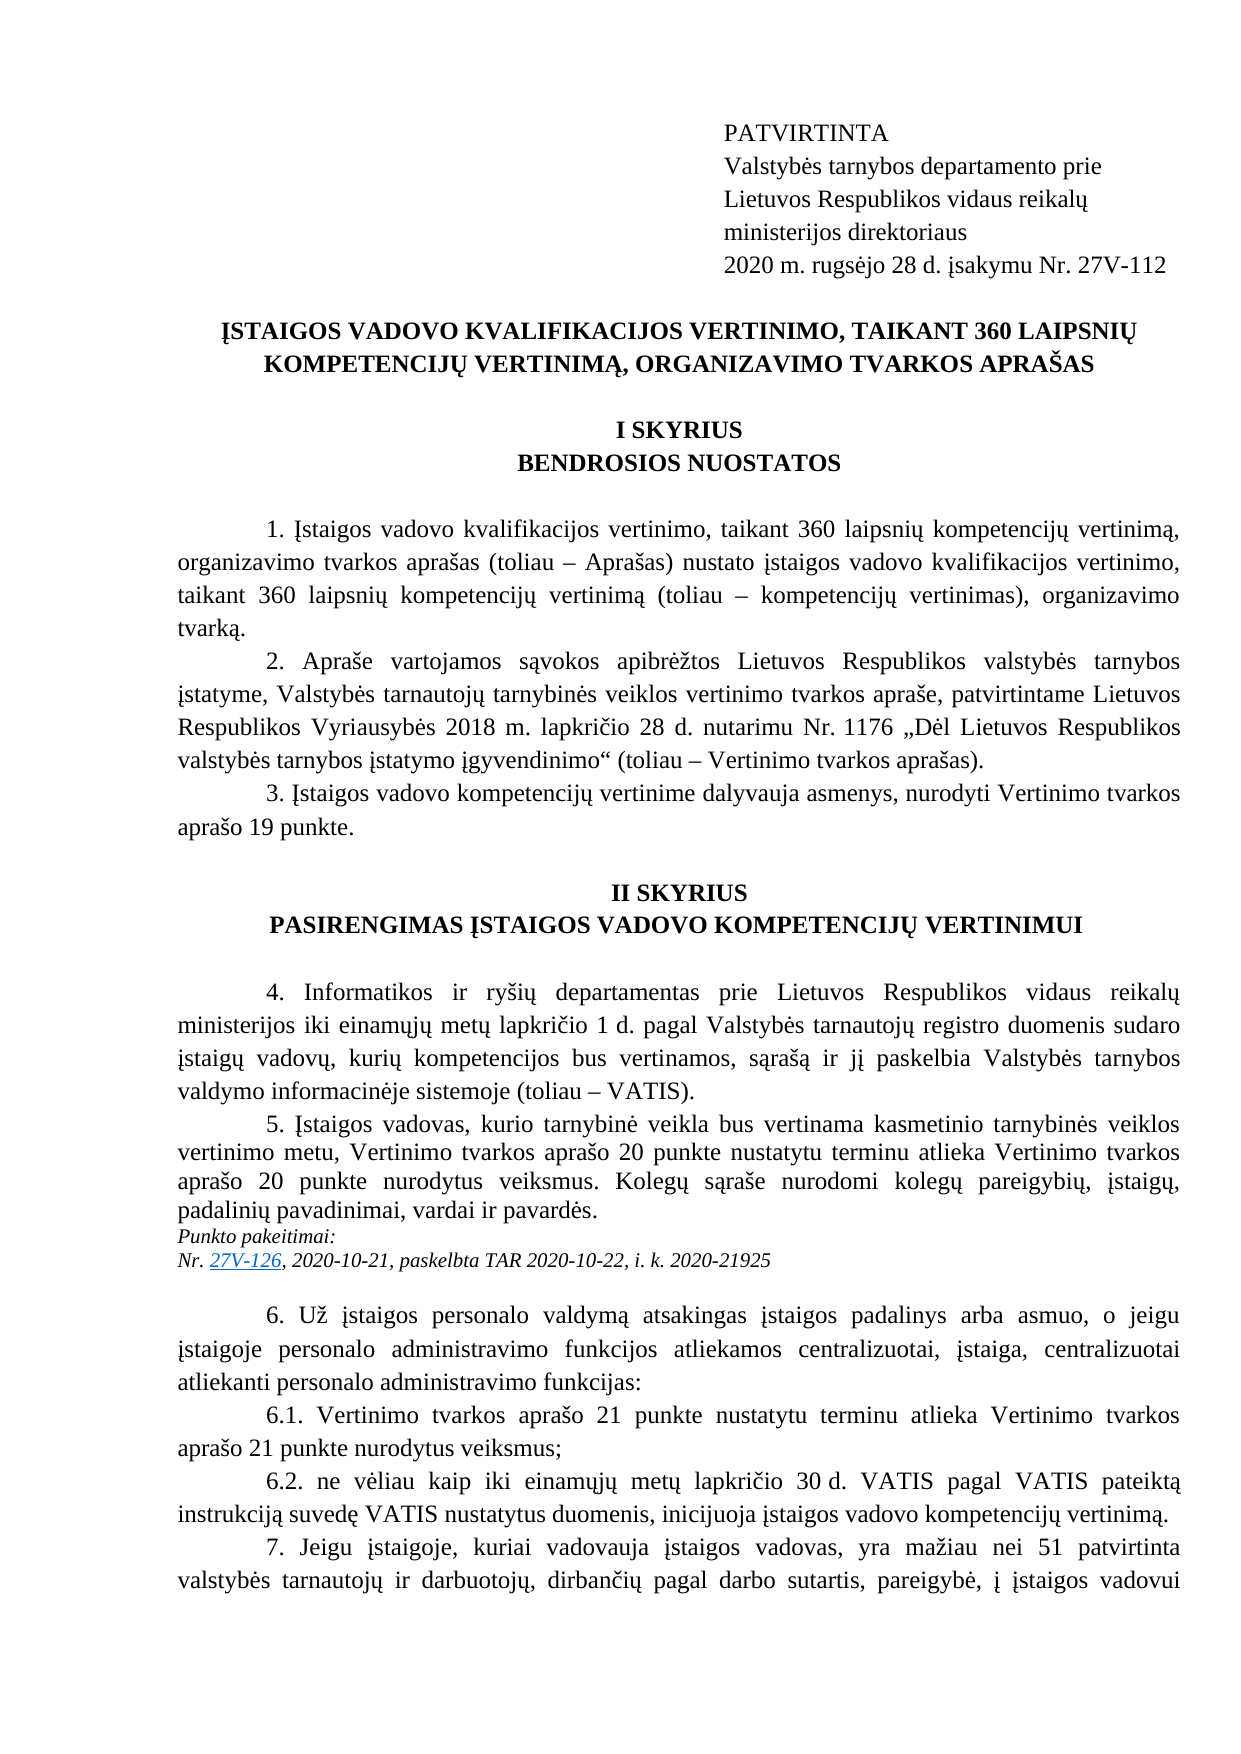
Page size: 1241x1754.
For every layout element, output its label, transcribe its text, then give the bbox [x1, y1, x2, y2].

text Lietuvos Respublikos vidaus reikalų [723, 184, 1181, 213]
text 2020 m. rugsėjo 28 d. įsakymu Nr. 27V-112 [723, 250, 1181, 279]
text BENDROSIOS NUOSTATOS [177, 448, 1181, 477]
text 6.1. Vertinimo tvarkos aprašo 21 punkte nustatytu terminu atlieka Vertinimo tvarkos aprašo 21 punkte nurodytus veiksmus; [177, 1400, 1181, 1461]
text 7. Jeigu įstaigoje, kuriai vadovauja įstaigos vadovas, yra mažiau nei 51 patvirtinta valstybės tarnautojų ir darbuotojų, dirbančių pagal darbo sutartis, pareigybė, į įstaigos vadovui [177, 1532, 1181, 1593]
text Nr. 27V-126, 2020-10-21, paskelbta TAR 2020-10-22, i. k. 2020-21925 [177, 1248, 1181, 1272]
text ĮSTAIGOS VADOVO KVALIFIKACIJOS VERTINIMO, TAIKANT 360 LAIPSNIŲ KOMPETENCIJŲ VERTINIMĄ, ORGANIZAVIMO TVARKOS APRAŠAS [177, 316, 1181, 378]
text PATVIRTINTA [723, 118, 1181, 147]
text I SKYRIUS [177, 415, 1181, 444]
text 4. Informatikos ir ryšių departamentas prie Lietuvos Respublikos vidaus reikalų ministerijos iki einamųjų metų lapkričio 1 d. pagal Valstybės tarnautojų registro duomenis sudaro įstaigų vadovų, kurių kompetencijos bus vertinamos, sąrašą ir jį paskelbia Valstybės tarnybos valdymo informacinėje sistemoje (toliau – VATIS). [177, 977, 1181, 1104]
text PASIRENGIMAS ĮSTAIGOS VADOVO KOMPETENCIJŲ VERTINIMUI [177, 911, 1181, 939]
text Punkto pakeitimai: [177, 1224, 1181, 1248]
text Valstybės tarnybos departamento prie [723, 151, 1181, 180]
text 5. Įstaigos vadovas, kurio tarnybinė veikla bus vertinama kasmetinio tarnybinės veiklos vertinimo metu, Vertinimo tvarkos aprašo 20 punkte nustatytu terminu atlieka Vertinimo tvarkos aprašo 20 punkte nurodytus veiksmus. Kolegų sąraše nurodomi kolegų pareigybių, įstaigų, padalinių pavadinimai, vardai ir pavardės. [177, 1109, 1181, 1224]
text ministerijos direktoriaus [723, 217, 1181, 246]
text 1. Įstaigos vadovo kvalifikacijos vertinimo, taikant 360 laipsnių kompetencijų vertinimą, organizavimo tvarkos aprašas (toliau – Aprašas) nustato įstaigos vadovo kvalifikacijos vertinimo, taikant 360 laipsnių kompetencijų vertinimą (toliau – kompetencijų vertinimas), organizavimo tvarką. [177, 514, 1181, 642]
text 2. Apraše vartojamos sąvokos apibrėžtos Lietuvos Respublikos valstybės tarnybos įstatyme, Valstybės tarnautojų tarnybinės veiklos vertinimo tvarkos apraše, patvirtintame Lietuvos Respublikos Vyriausybės 2018 m. lapkričio 28 d. nutarimu Nr. 1176 „Dėl Lietuvos Respublikos valstybės tarnybos įstatymo įgyvendinimo“ (toliau – Vertinimo tvarkos aprašas). [177, 646, 1181, 774]
text 6. Už įstaigos personalo valdymą atsakingas įstaigos padalinys arba asmuo, o jeigu įstaigoje personalo administravimo funkcijos atliekamos centralizuotai, įstaiga, centralizuotai atliekanti personalo administravimo funkcijas: [177, 1301, 1181, 1395]
text II SKYRIUS [177, 878, 1181, 906]
text 3. Įstaigos vadovo kompetencijų vertinime dalyvauja asmenys, nurodyti Vertinimo tvarkos aprašo 19 punkte. [177, 778, 1181, 840]
text 6.2. ne vėliau kaip iki einamųjų metų lapkričio 30 d. VATIS pagal VATIS pateiktą instrukciją suvedę VATIS nustatytus duomenis, inicijuoja įstaigos vadovo kompetencijų vertinimą. [177, 1466, 1181, 1527]
